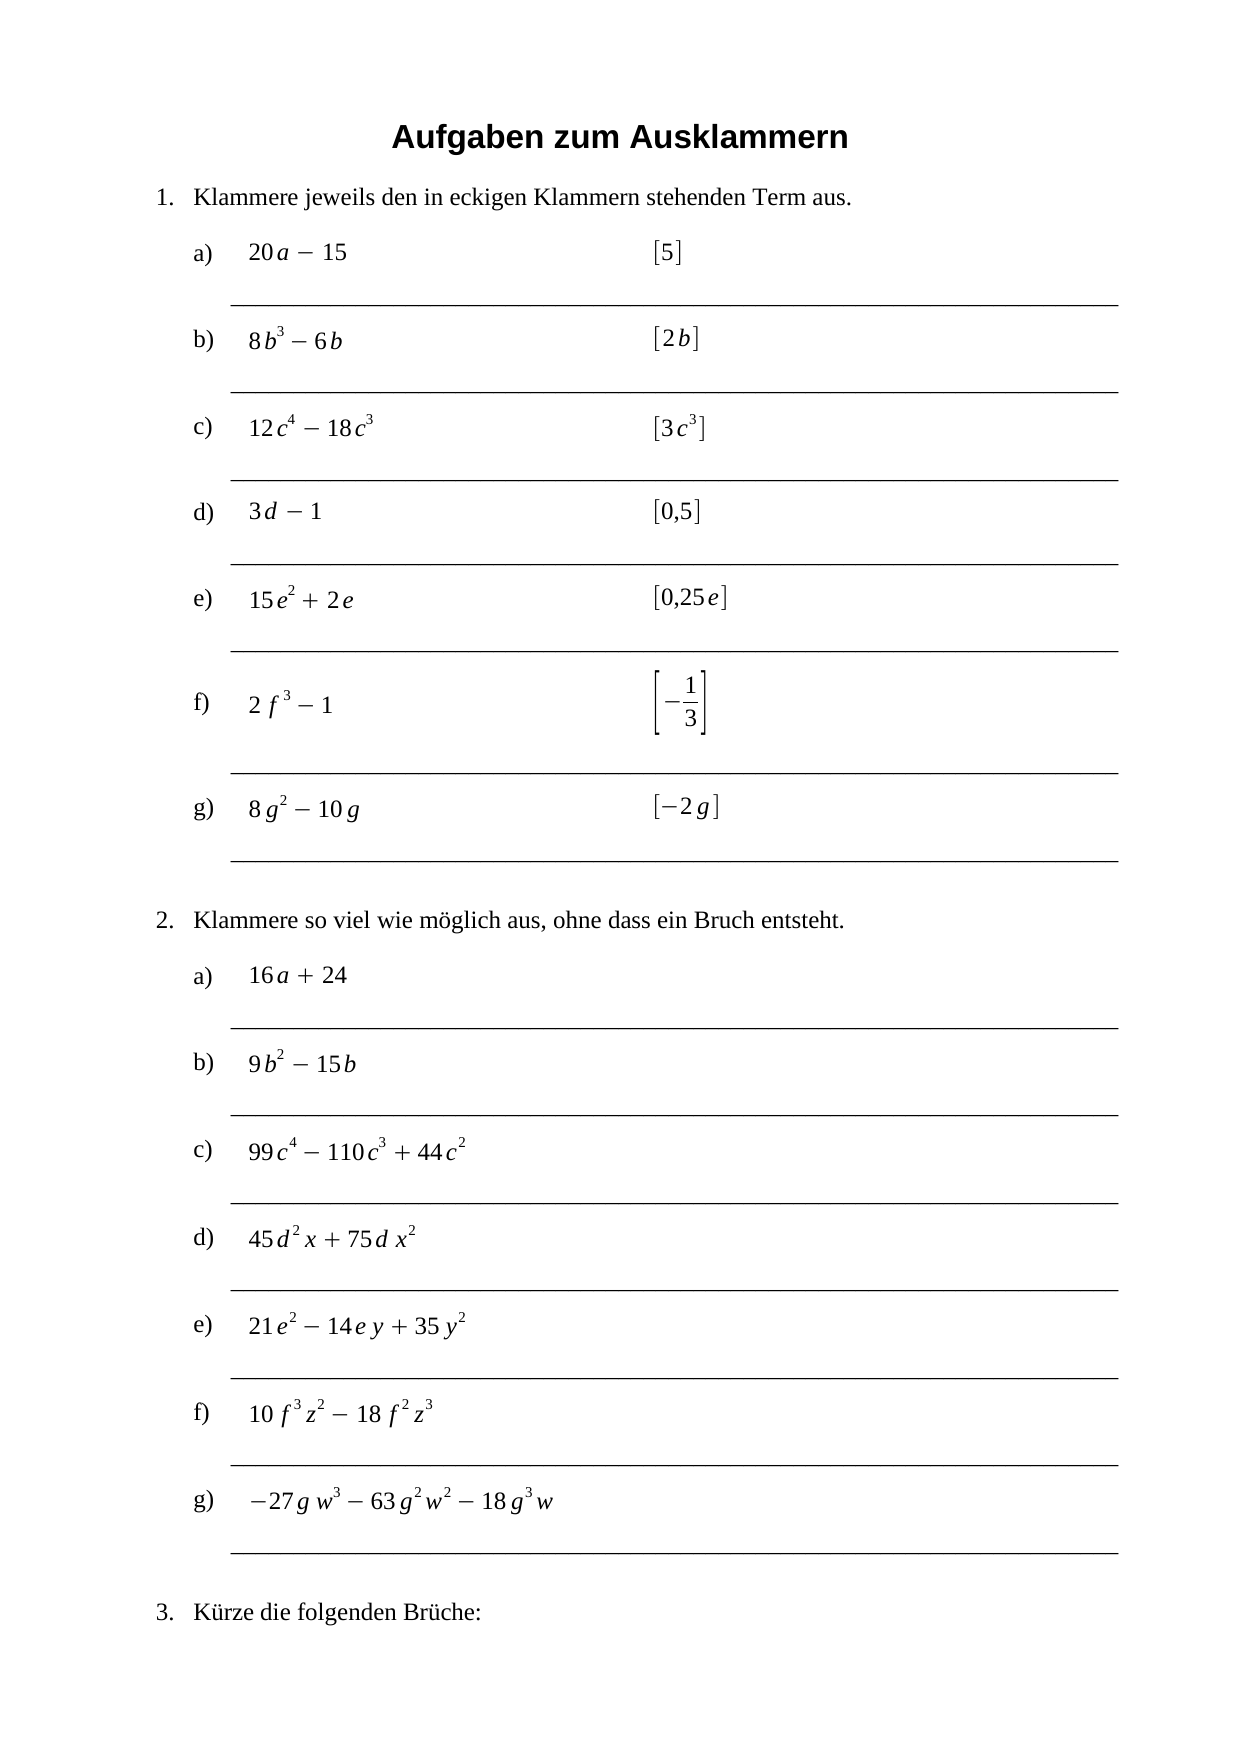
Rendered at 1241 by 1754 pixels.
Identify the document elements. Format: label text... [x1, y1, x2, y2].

list _______________________________________________________________________ [193, 1004, 1122, 1032]
list _______________________________________________________________________ [193, 1179, 1122, 1207]
list _______________________________________________________________________ [193, 1092, 1122, 1119]
list _______________________________________________________________________ [193, 456, 1122, 484]
list _______________________________________________________________________ [193, 540, 1122, 568]
list _______________________________________________________________________ [193, 837, 1122, 865]
list Klammere so viel wie möglich aus, ohne dass ein Bruch entsteht. [156, 906, 1122, 934]
list _______________________________________________________________________ [193, 1267, 1122, 1294]
list Klammere jeweils den in eckigen Klammern stehenden Term aus. [156, 183, 1122, 211]
list _______________________________________________________________________ [193, 1354, 1122, 1382]
list _______________________________________________________________________ [193, 281, 1122, 309]
text Aufgaben zum Ausklammern [118, 118, 1122, 155]
list _______________________________________________________________________ [193, 1442, 1122, 1469]
list _______________________________________________________________________ [193, 749, 1122, 777]
list _______________________________________________________________________ [193, 627, 1122, 655]
list Kürze die folgenden Brüche: [156, 1598, 1122, 1626]
list _______________________________________________________________________ [193, 368, 1122, 396]
list _______________________________________________________________________ [193, 1529, 1122, 1557]
